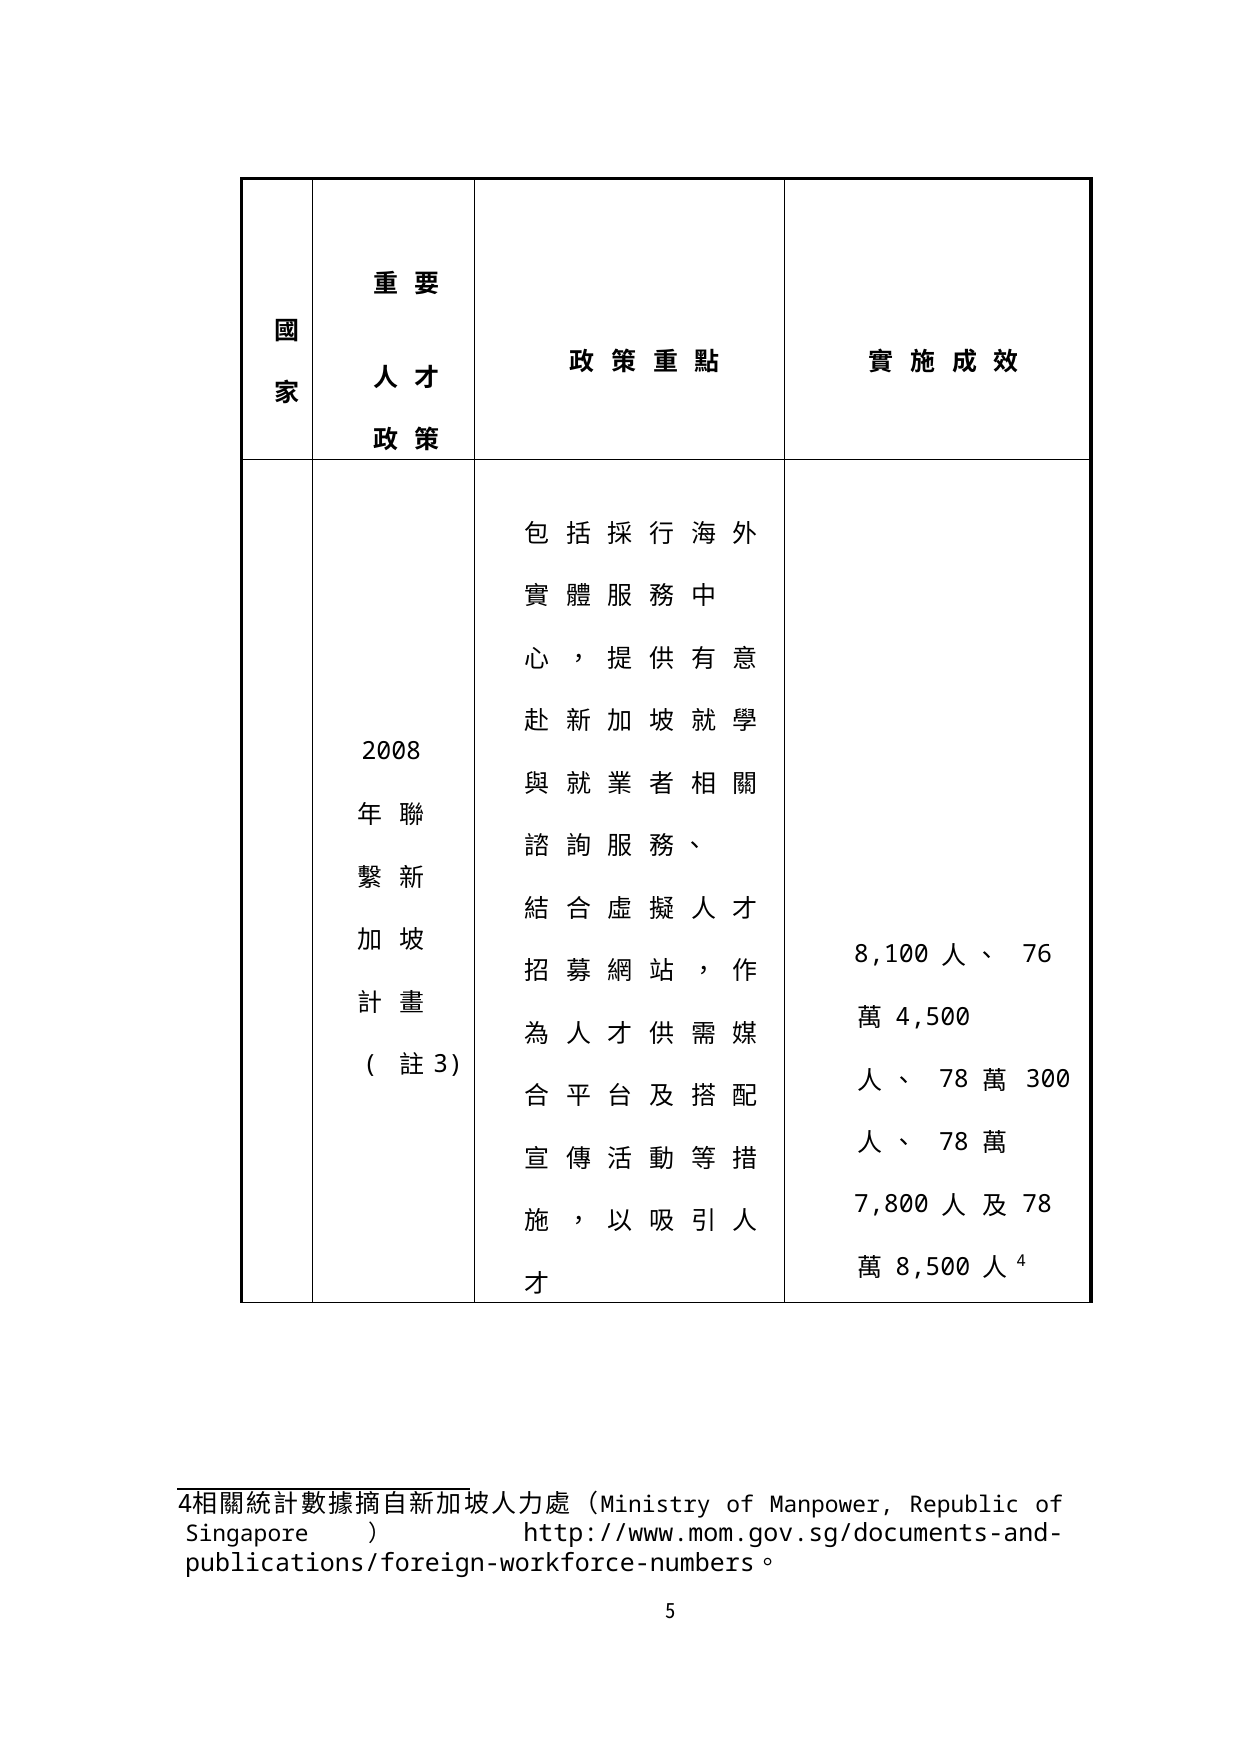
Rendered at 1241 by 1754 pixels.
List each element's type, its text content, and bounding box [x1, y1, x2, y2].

table_cell 2008年聯繫新加坡計畫(註3) [313, 460, 474, 1302]
table_header 實施成效 [785, 180, 1089, 458]
table_cell 包括採行海外實體服務中心，提供有意赴新加坡就學與就業者相關諮詢服務、 結合虛擬人才招募網站，作為人才供需媒合平台及搭配宣傳活動等措施，以吸引人才 [475, 460, 784, 1302]
table_header 政策重點 [475, 180, 784, 458]
table_header 重要 人才政策 [313, 180, 474, 458]
table_cell [243, 460, 312, 1302]
table_header 國家 [243, 180, 312, 458]
table_cell 8,100人、76萬4,500人、78萬300人、78萬7,800人及78萬8,500人 [785, 460, 1089, 1302]
